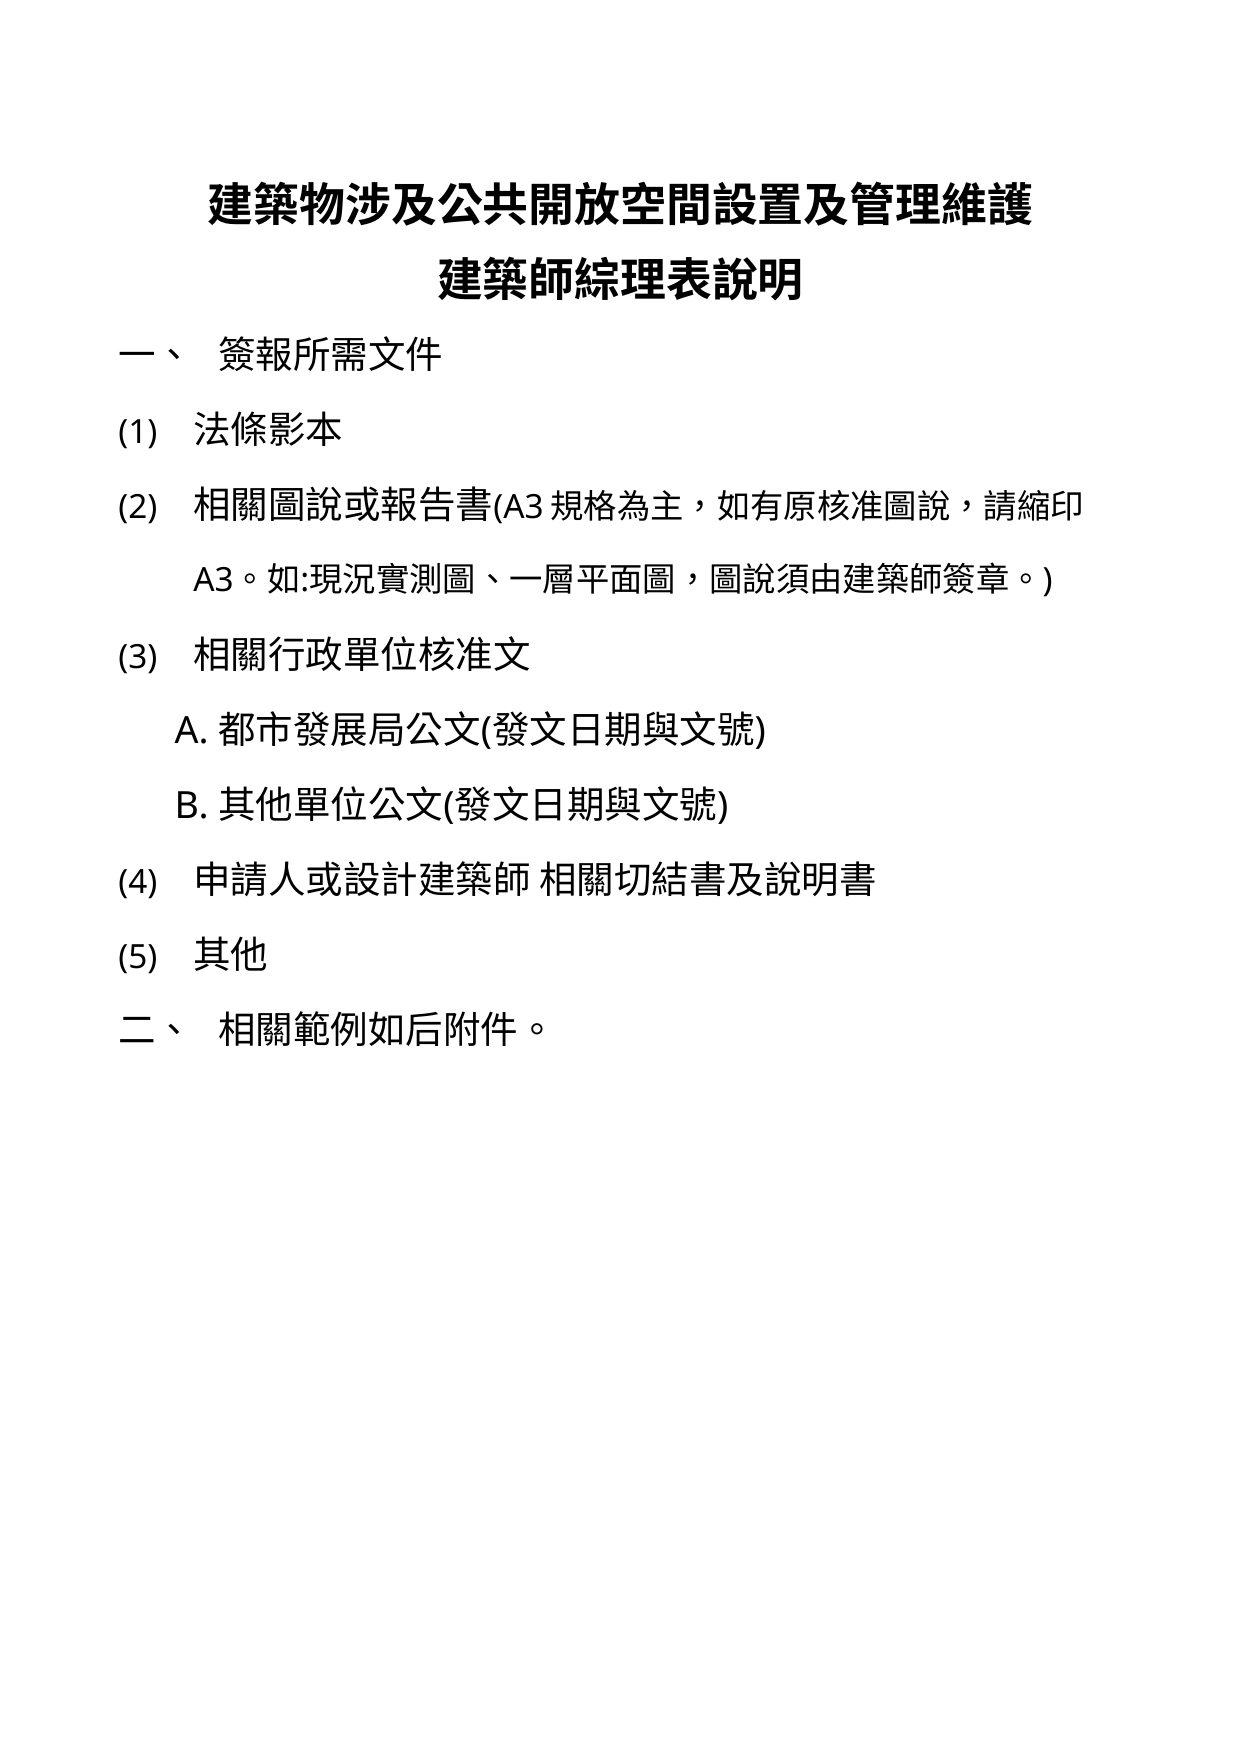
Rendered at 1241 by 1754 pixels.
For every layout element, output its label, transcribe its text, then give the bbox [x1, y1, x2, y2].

list 申請人或設計建築師 相關切結書及說明書 [118, 839, 1122, 914]
list 相關圖說或報告書(A3規格為主，如有原核准圖說，請縮印A3。如:現況實測圖、一層平面圖，圖說須由建築師簽章。) [118, 464, 1122, 614]
list 簽報所需文件 [118, 314, 1122, 389]
list 都市發展局公文(發文日期與文號) [174, 689, 1122, 764]
list 其他 [118, 914, 1122, 989]
text 建築物涉及公共開放空間設置及管理維護 [118, 164, 1122, 239]
list 法條影本 [118, 389, 1122, 464]
text 建築師綜理表說明 [118, 239, 1122, 314]
list 相關範例如后附件。 [118, 989, 1122, 1064]
list 相關行政單位核准文 [118, 614, 1122, 689]
list 其他單位公文(發文日期與文號) [174, 764, 1122, 839]
